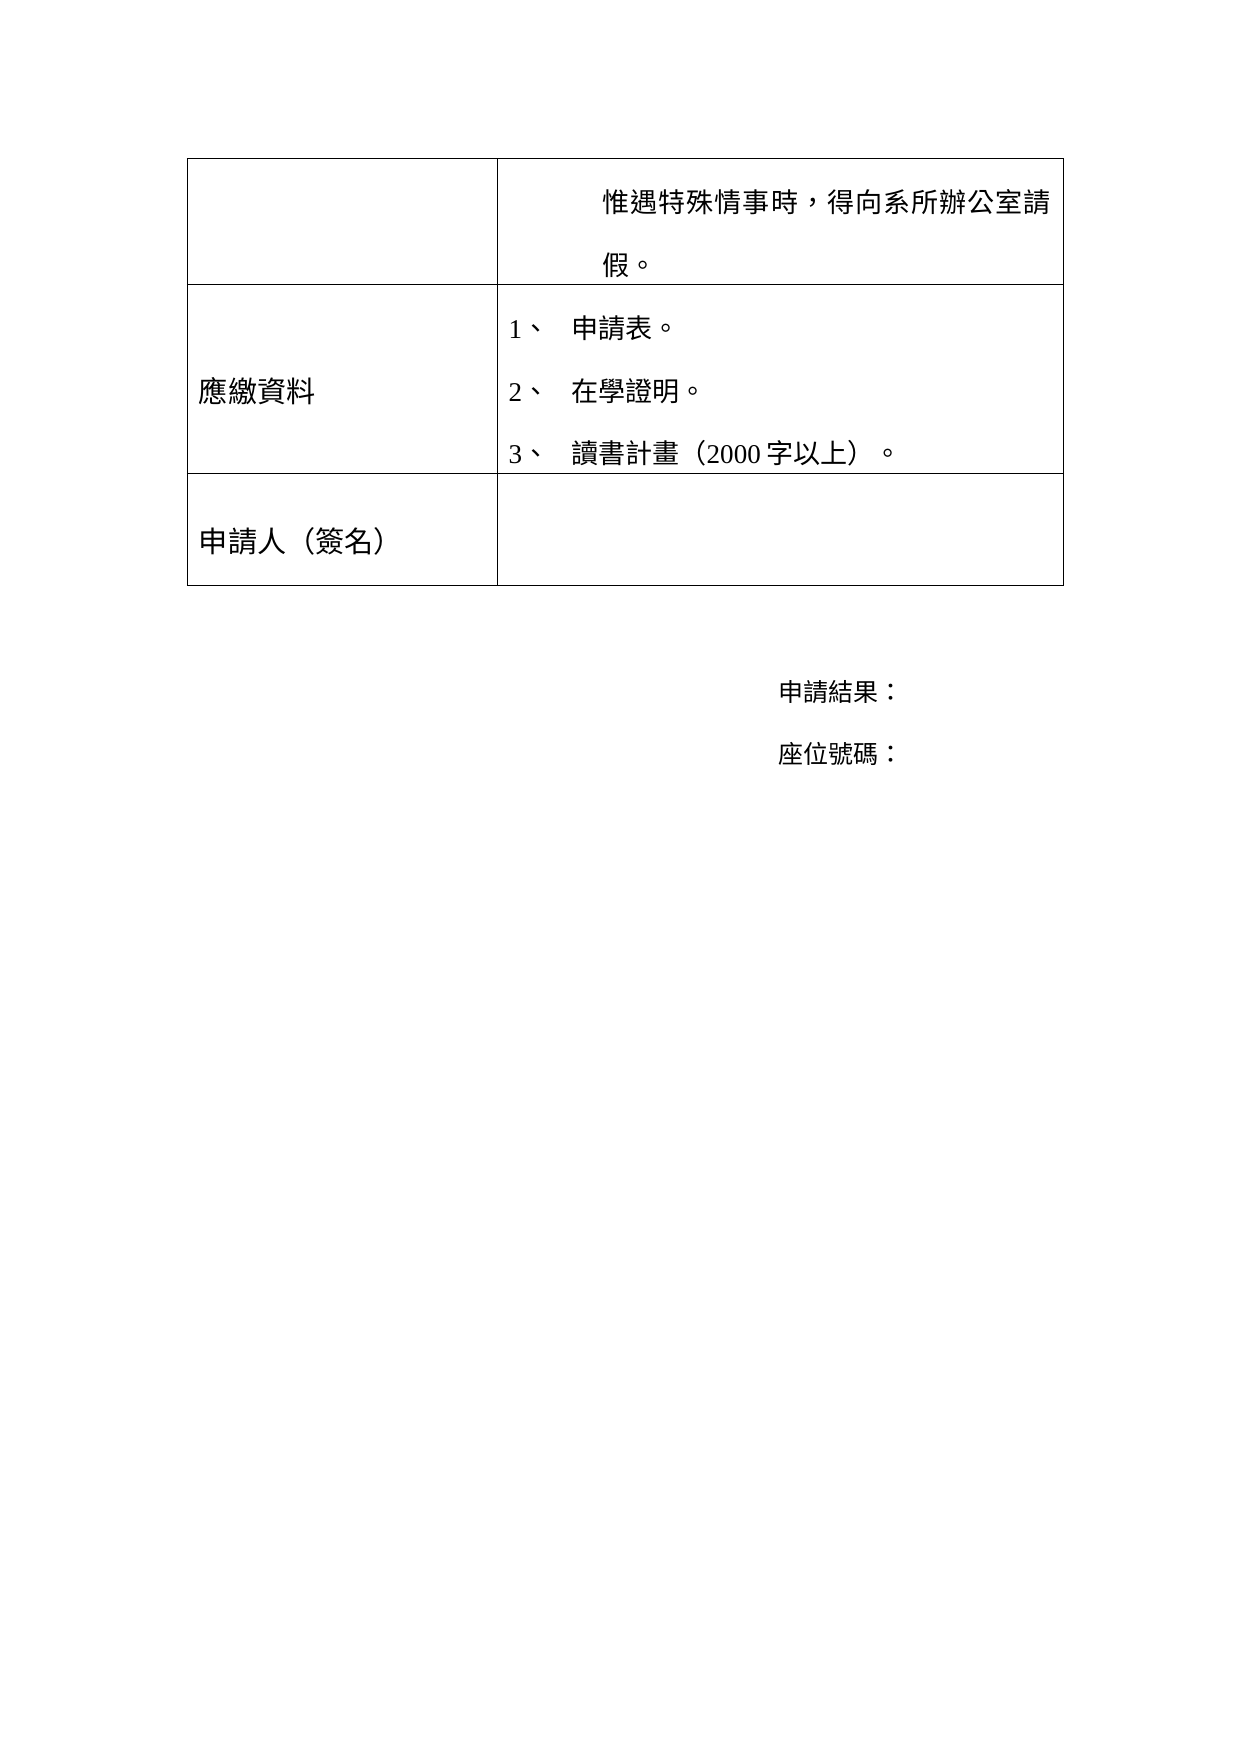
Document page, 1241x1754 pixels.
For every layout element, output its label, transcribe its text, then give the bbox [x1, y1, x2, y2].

table_cell [498, 474, 1063, 585]
text 申請結果： [187, 649, 1053, 711]
table_cell 惟遇特殊情事時，得向系所辦公室請假。 [498, 159, 1063, 284]
table_cell 申請表。 在學證明。 讀書計畫（2000字以上）。 [498, 285, 1063, 473]
table_cell 應繳資料 [188, 285, 497, 473]
table_cell 申請人（簽名） [188, 474, 497, 585]
text 座位號碼： [187, 711, 1053, 774]
table_cell [188, 159, 497, 284]
